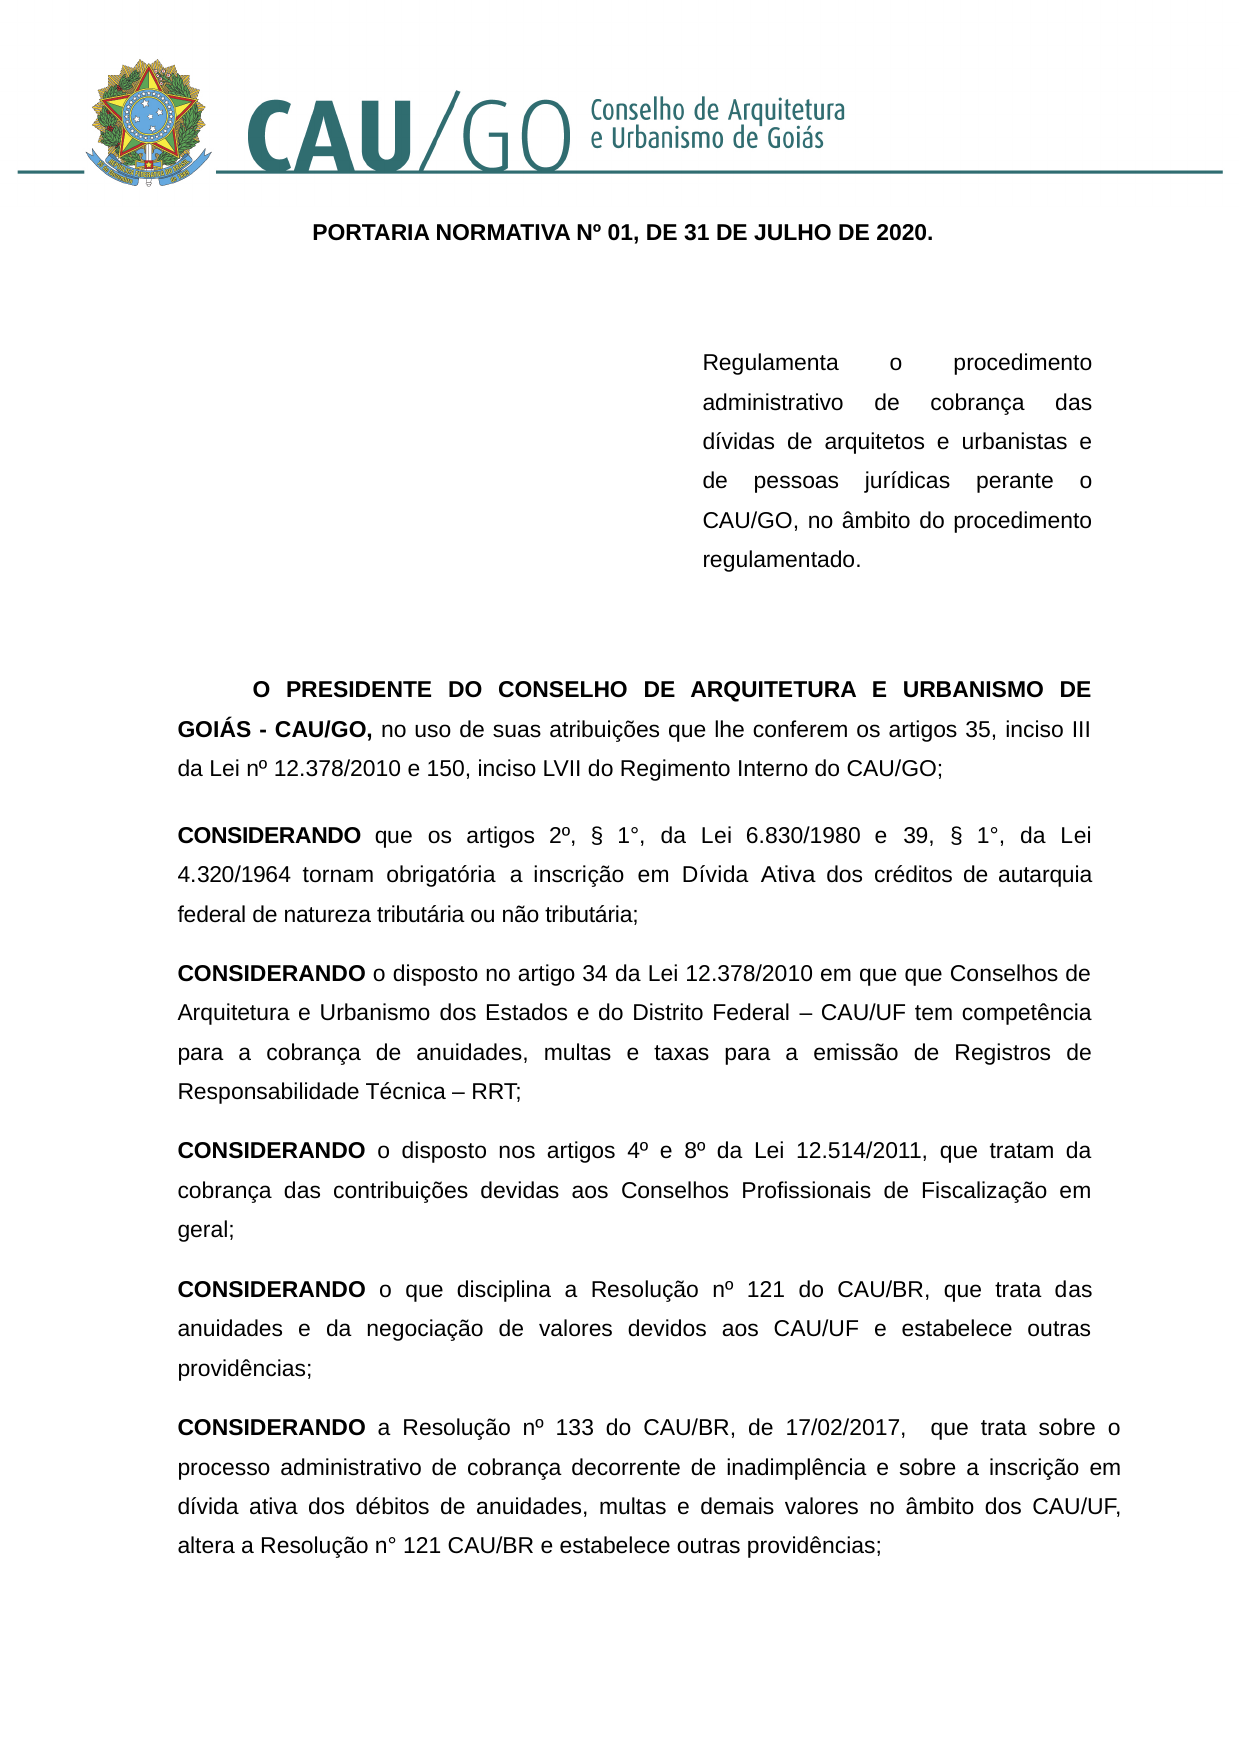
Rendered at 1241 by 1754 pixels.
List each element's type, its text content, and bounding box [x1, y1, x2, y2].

text Regulamenta o procedimento administrativo de cobrança das dívidas de arquitetos e urbanistas e de pessoas jurídicas perante o CAU/GO, no âmbito do procedimento regulamentado. [702, 349, 1092, 573]
text Considerando o disposto nos artigos 4º e 8º da Lei 12.514/2011, que tratam da cobrança das contribuições devidas aos Conselhos Profissionais de Fiscalização em geral; [177, 1137, 1092, 1243]
text O PRESIDENTE DO CONSELHO DE ARQUITETURA E URBANISMO DE GOIÁS - CAU/GO, no uso de suas atribuições que lhe conferem os artigos 35, inciso III da Lei nº 12.378/2010 e 150, inciso LVII do Regimento Interno do CAU/GO; [177, 676, 1092, 781]
picture [0, 0, 1239, 207]
text CONSIDERANDO a Resolução nº 133 do CAU/BR, de 17/02/2017, que trata sobre o processo administrativo de cobrança decorrente de inadimplência e sobre a inscrição em dívida ativa dos débitos de anuidades, multas e demais valores no âmbito dos CAU/UF, altera a Resolução n° 121 CAU/BR e estabelece outras providências; [177, 1414, 1122, 1559]
text CONSIDERANDO o que disciplina a Resolução nº 121 do CAU/BR, que trata das anuidades e da negociação de valores devidos aos CAU/UF e estabelece outras providências; [177, 1276, 1092, 1381]
text CONSIDERANDO que os artigos 2º, § 1°, da Lei 6.830/1980 e 39, § 1°, da Lei 4.320/1964 tornam obrigatória a inscrição em Dívida Ativa dos créditos de autarquia federal de natureza tributária ou não tributária; [177, 822, 1092, 927]
text Considerando o disposto no artigo 34 da Lei 12.378/2010 em que que Conselhos de Arquitetura e Urbanismo dos Estados e do Distrito Federal – CAU/UF tem competência para a cobrança de anuidades, multas e taxas para a emissão de Registros de Responsabilidade Técnica – RRT; [177, 960, 1092, 1104]
text PORTARIA NORMATIVA Nº 01, DE 31 DE JULHO DE 2020. [177, 207, 1068, 246]
